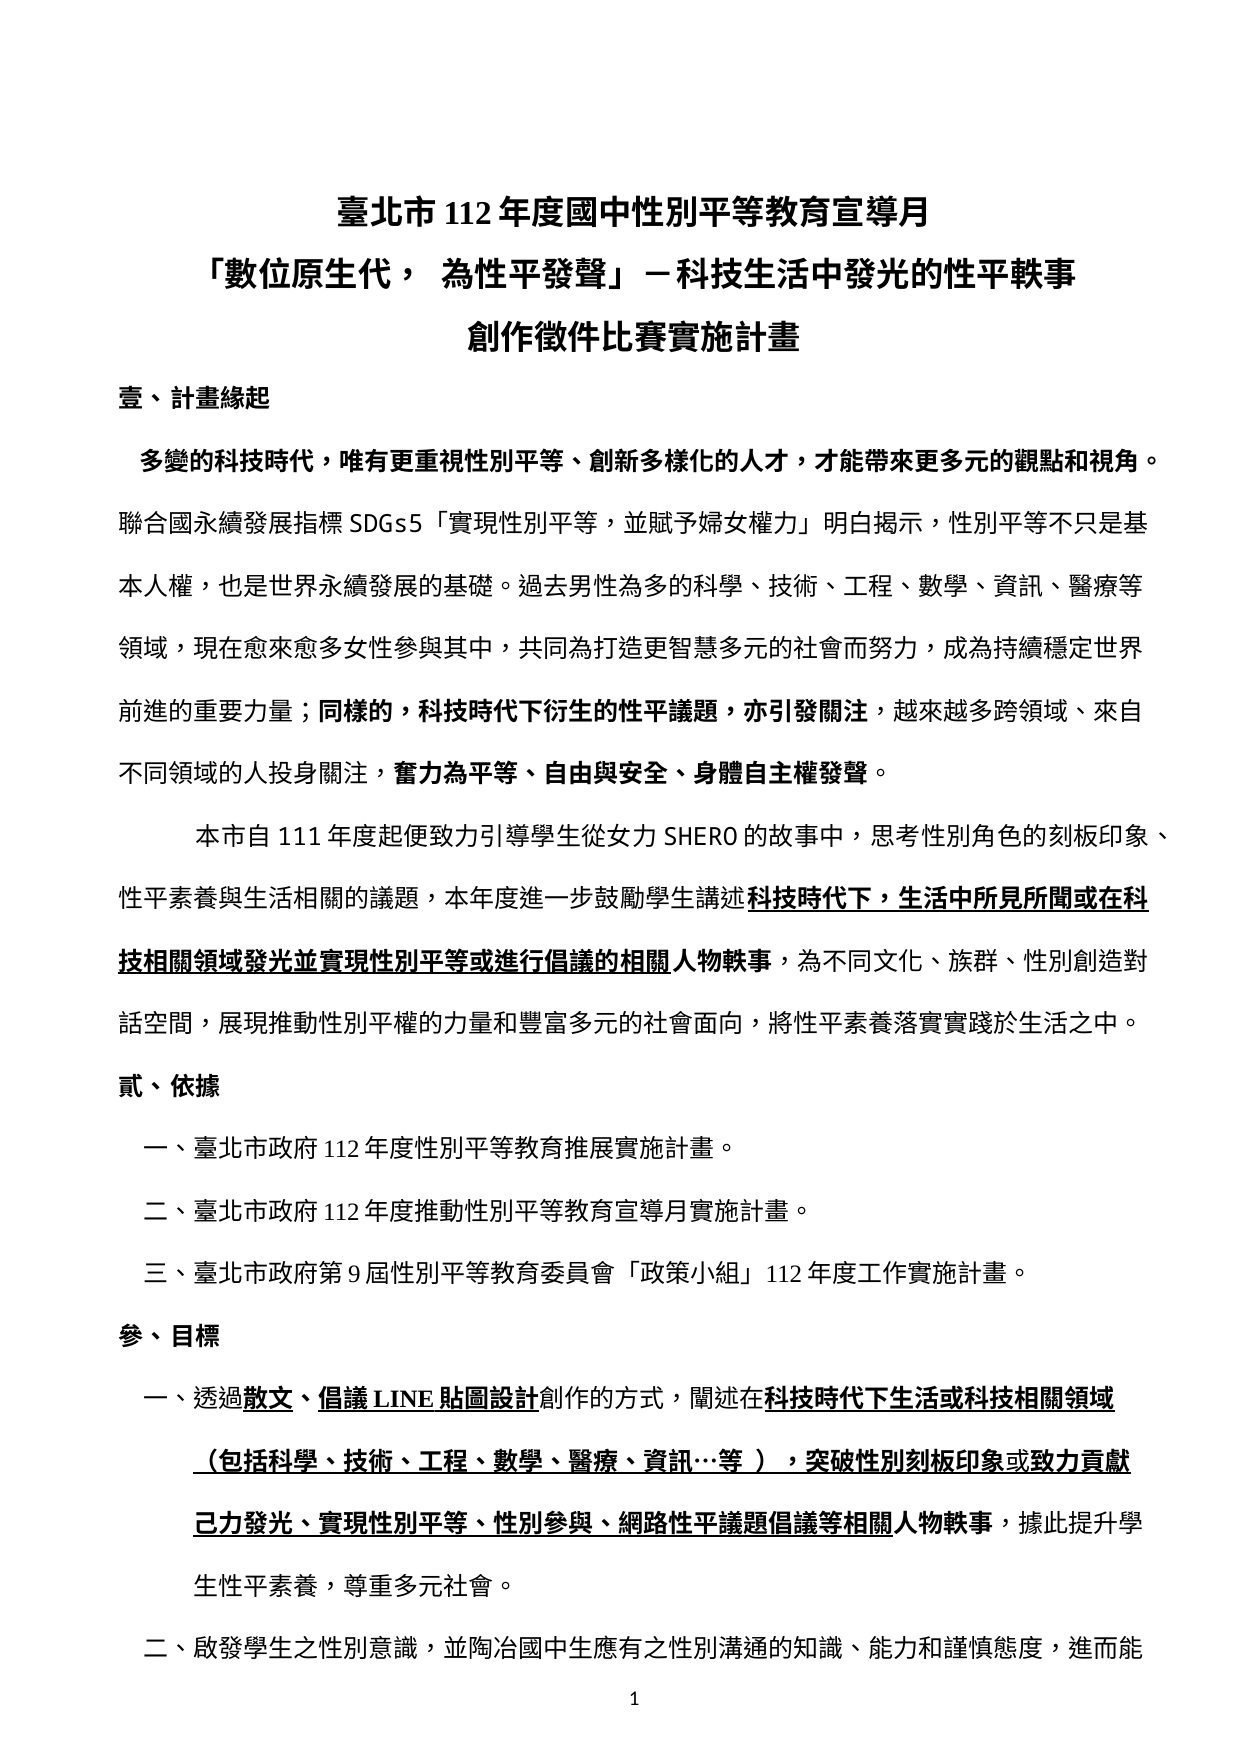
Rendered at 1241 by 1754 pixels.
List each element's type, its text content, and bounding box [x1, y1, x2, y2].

text 二、啟發學生之性別意識，並陶冶國中生應有之性別溝通的知識、能力和謹慎態度，進而能 [143, 1605, 1150, 1668]
list 目標 [118, 1293, 1150, 1355]
text 本市自111年度起便致力引導學生從女力SHERO的故事中，思考性別角色的刻板印象、性平素養與生活相關的議題，本年度進一步鼓勵學生講述科技時代下，生活中所見所聞或在科技相關領域發光並實現性別平等或進行倡議的相關人物軼事，為不同文化、族群、性別創造對話空間，展現推動性別平權的力量和豐富多元的社會面向，將性平素養落實實踐於生活之中。 [118, 793, 1150, 1043]
text 三、臺北市政府第9屆性別平等教育委員會「政策小組」112年度工作實施計畫。 [143, 1230, 1150, 1293]
text 臺北市112年度國中性別平等教育宣導月 [118, 105, 1150, 230]
text 一、透過散文、倡議LINE貼圖設計創作的方式，闡述在科技時代下生活或科技相關領域（包括科學、技術、工程、數學、醫療、資訊…等 ），突破性別刻板印象或致力貢獻己力發光、實現性別平等、性別參與、網路性平議題倡議等相關人物軼事，據此提升學生性平素養，尊重多元社會。 [143, 1355, 1150, 1605]
text 多變的科技時代，唯有更重視性別平等、創新多樣化的人才，才能帶來更多元的觀點和視角。聯合國永續發展指標SDGs5「實現性別平等，並賦予婦女權力」明白揭示，性別平等不只是基本人權，也是世界永續發展的基礎。過去男性為多的科學、技術、工程、數學、資訊、醫療等領域，現在愈來愈多女性參與其中，共同為打造更智慧多元的社會而努力，成為持續穩定世界前進的重要力量；同樣的，科技時代下衍生的性平議題，亦引發關注，越來越多跨領域、來自不同領域的人投身關注，奮力為平等、自由與安全、身體自主權發聲。 [118, 418, 1150, 793]
text 創作徵件比賽實施計畫 [118, 293, 1150, 355]
text 「數位原生代， 為性平發聲」－科技生活中發光的性平軼事 [118, 230, 1150, 293]
text 二、臺北市政府112年度推動性別平等教育宣導月實施計畫。 [143, 1168, 1150, 1230]
list 計畫緣起 [118, 355, 1150, 418]
list 依據 [118, 1043, 1150, 1105]
text 一、臺北市政府112年度性別平等教育推展實施計畫。 [143, 1105, 1150, 1168]
